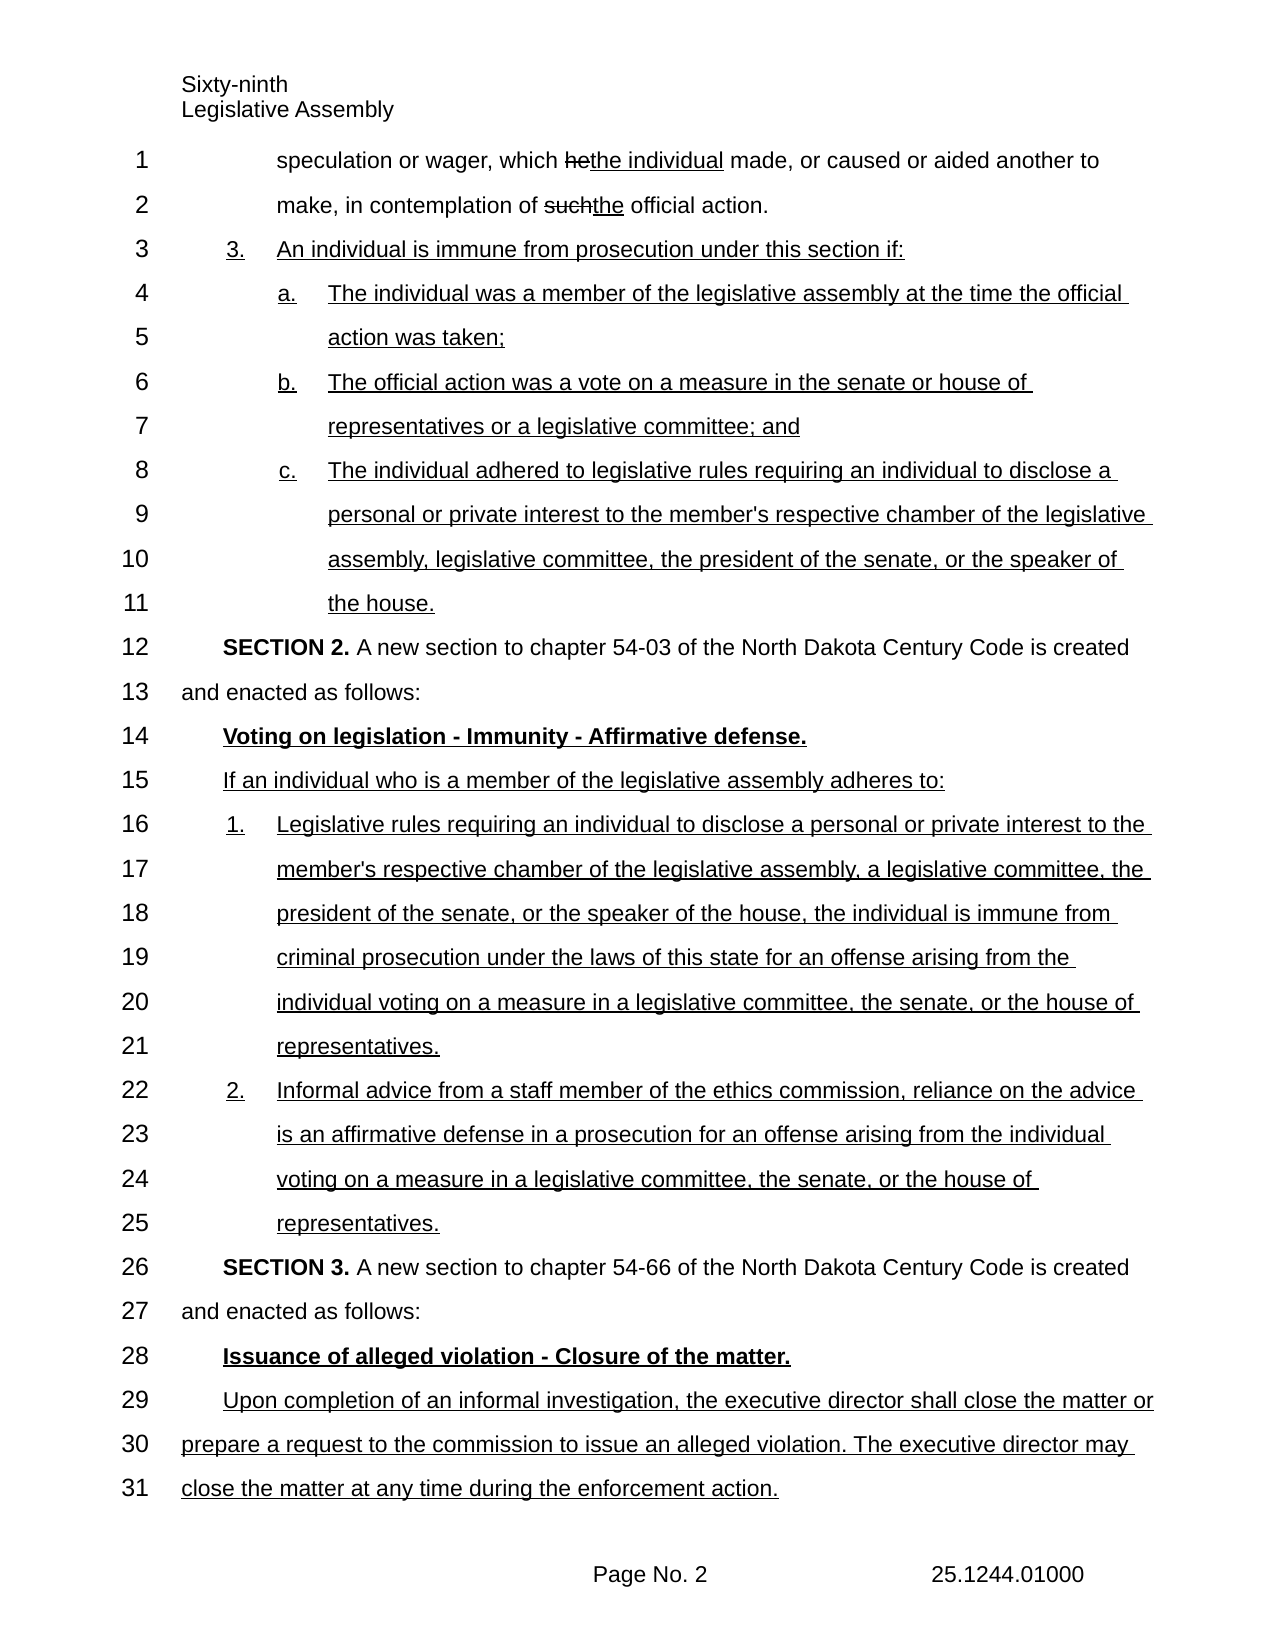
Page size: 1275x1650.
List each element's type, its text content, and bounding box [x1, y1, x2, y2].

text If an individual who is a member of the legislative assembly adheres to: [181, 753, 1154, 797]
text SECTION 3. A new section to chapter 54‑66 of the North Dakota Century Code is created and enacted as follows: [181, 1240, 1154, 1329]
text 1. Legislative rules requiring an individual to disclose a personal or private interest to the member's respective chamber of the legislative assembly, a legislative committee, the president of the senate, or the speaker of the house, the individual is immune from criminal prosecution under the laws of this state for an offense arising from the individual voting on a measure in a legislative committee, the senate, or the house of representatives. [181, 797, 1154, 1063]
subtitle Issuance of alleged violation - Closure of the matter. [181, 1329, 1154, 1373]
text Upon completion of an informal investigation, the executive director shall close the matter or prepare a request to the commission to issue an alleged violation. The executive director may close the matter at any time during the enforcement action. [181, 1373, 1154, 1506]
text a. The individual was a member of the legislative assembly at the time the official action was taken; [181, 266, 1154, 355]
text 3. An individual is immune from prosecution under this section if: [181, 222, 1154, 266]
subtitle Voting on legislation - Immunity - Affirmative defense. [181, 709, 1154, 753]
text c. The individual adhered to legislative rules requiring an individual to disclose a personal or private interest to the member's respective chamber of the legislative assembly, legislative committee, the president of the senate, or the speaker of the house. [181, 443, 1154, 620]
text 2. Informal advice from a staff member of the ethics commission, reliance on the advice is an affirmative defense in a prosecution for an offense arising from the individual voting on a measure in a legislative committee, the senate, or the house of representatives. [181, 1063, 1154, 1240]
text speculation or wager, which hethe individual made, or caused or aided another to make, in contemplation of suchthe official action. [181, 133, 1154, 222]
text SECTION 2. A new section to chapter 54‑03 of the North Dakota Century Code is created and enacted as follows: [181, 620, 1154, 709]
text b. The official action was a vote on a measure in the senate or house of representatives or a legislative committee; and [181, 355, 1154, 443]
